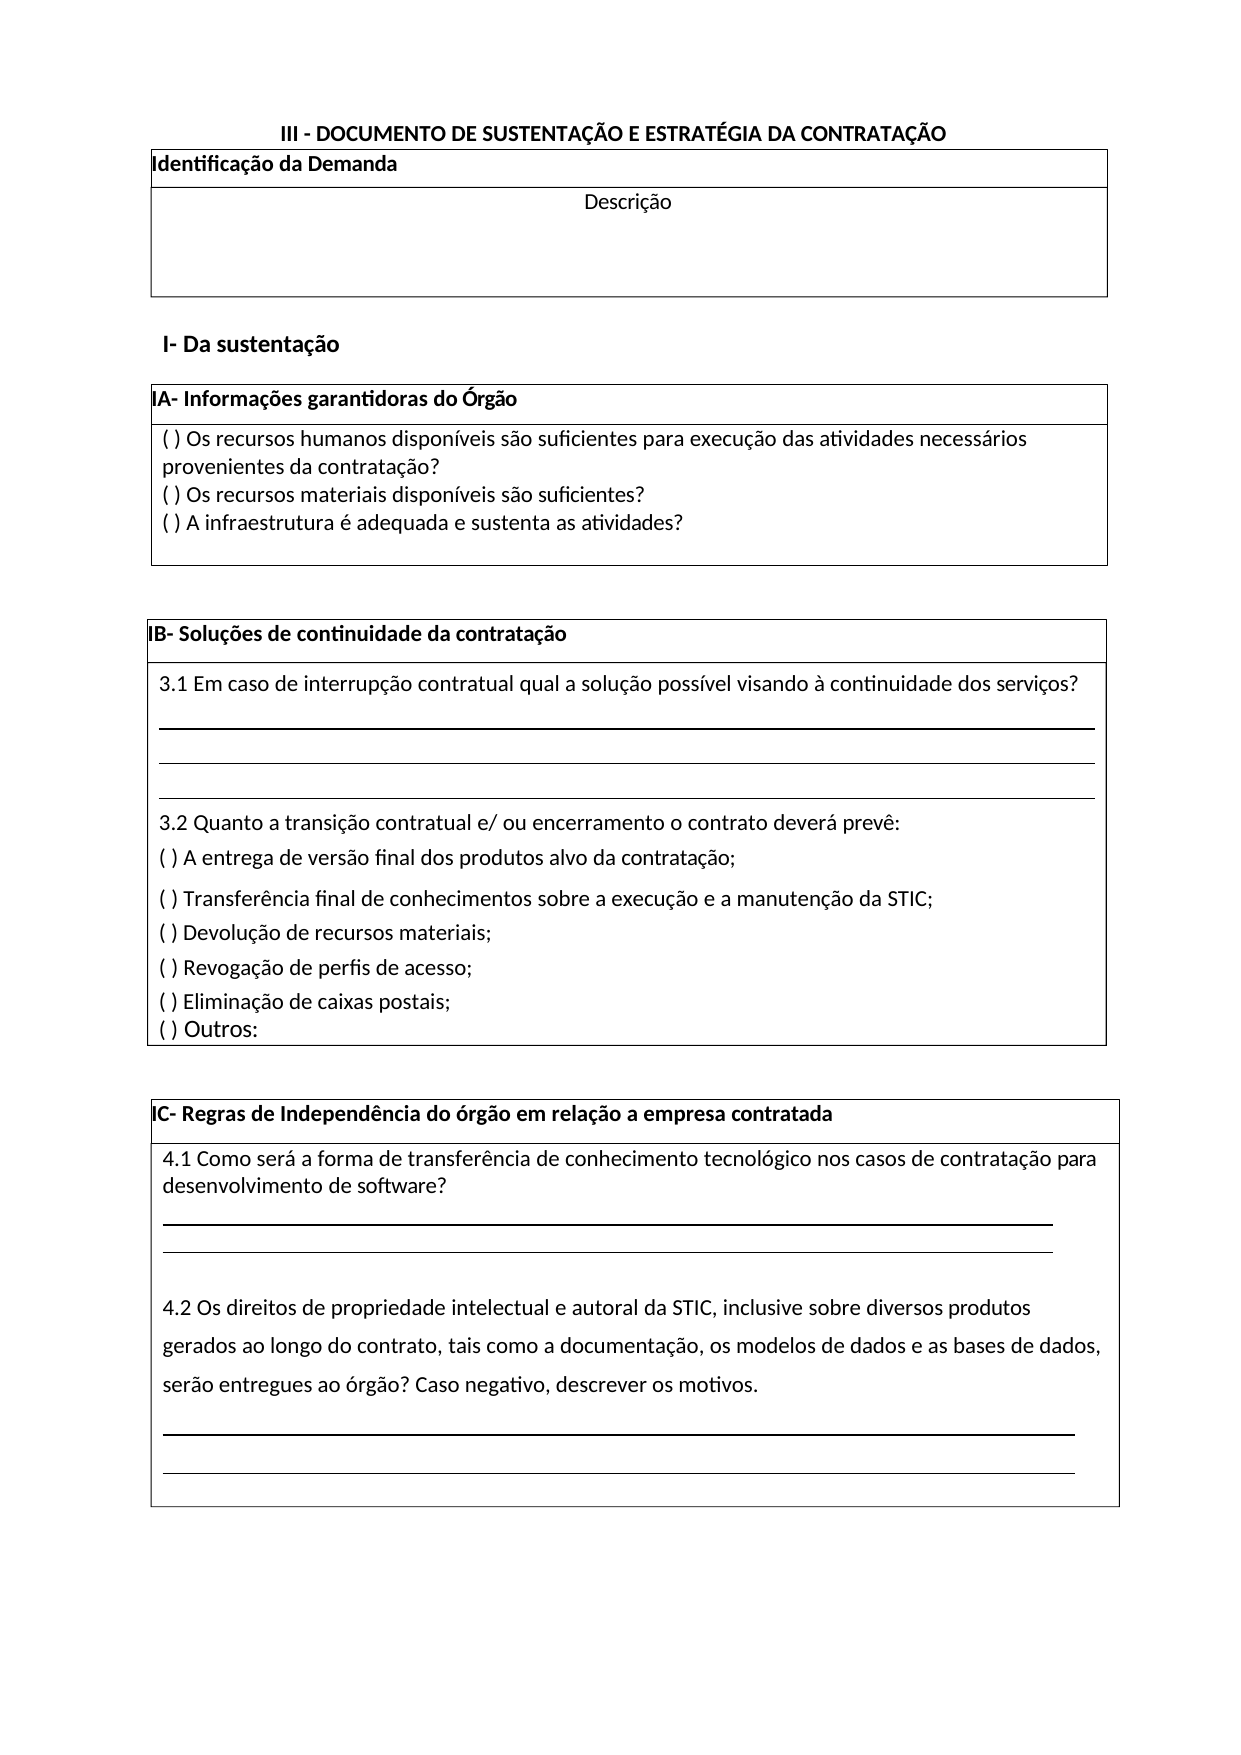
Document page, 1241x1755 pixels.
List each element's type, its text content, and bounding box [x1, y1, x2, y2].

subtitle I- Da sustentação [162, 328, 1137, 358]
text III - DOCUMENTO DE SUSTENTAÇÃO E ESTRATÉGIA DA CONTRATAÇÃO [133, 119, 1093, 147]
